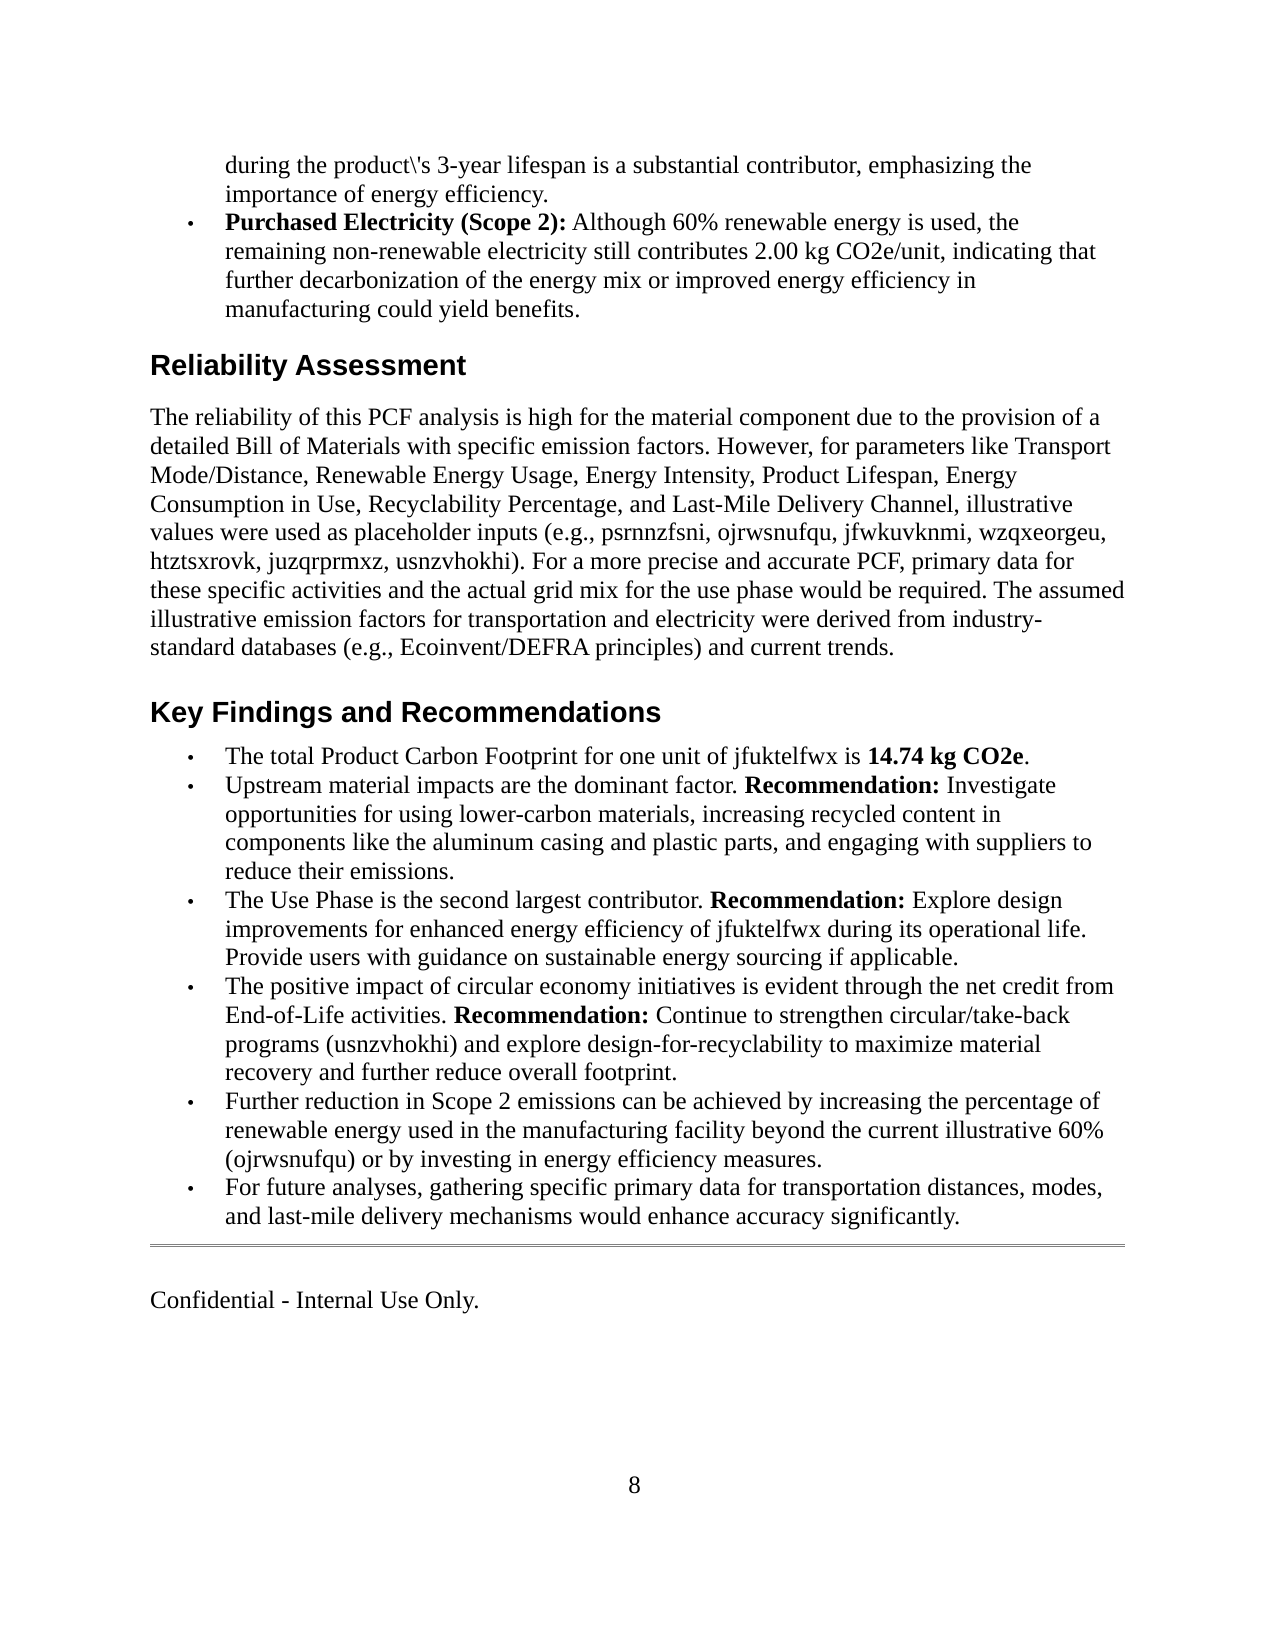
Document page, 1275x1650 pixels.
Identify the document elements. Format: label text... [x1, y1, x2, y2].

list during the product\'s 3-year lifespan is a substantial contributor, emphasizing the importance of energy efficiency. [187, 150, 1125, 207]
list The total Product Carbon Footprint for one unit of jfuktelfwx is 14.74 kg CO2e. [187, 741, 1125, 770]
text The reliability of this PCF analysis is high for the material component due to the provision of a detailed Bill of Materials with specific emission factors. However, for parameters like Transport Mode/Distance, Renewable Energy Usage, Energy Intensity, Product Lifespan, Energy Consumption in Use, Recyclability Percentage, and Last-Mile Delivery Channel, illustrative values were used as placeholder inputs (e.g., psrnnzfsni, ojrwsnufqu, jfwkuvknmi, wzqxeorgeu, htztsxrovk, juzqrprmxz, usnzvhokhi). For a more precise and accurate PCF, primary data for these specific activities and the actual grid mix for the use phase would be required. The assumed illustrative emission factors for transportation and electricity were derived from industry-standard databases (e.g., Ecoinvent/DEFRA principles) and current trends. [150, 402, 1125, 661]
list The Use Phase is the second largest contributor. Recommendation: Explore design improvements for enhanced energy efficiency of jfuktelfwx during its operational life. Provide users with guidance on sustainable energy sourcing if applicable. [187, 885, 1125, 971]
list Further reduction in Scope 2 emissions can be achieved by increasing the percentage of renewable energy used in the manufacturing facility beyond the current illustrative 60% (ojrwsnufqu) or by investing in energy efficiency measures. [187, 1086, 1125, 1172]
subtitle Key Findings and Recommendations [150, 695, 1125, 729]
list For future analyses, gathering specific primary data for transportation distances, modes, and last-mile delivery mechanisms would enhance accuracy significantly. [187, 1172, 1125, 1230]
list Upstream material impacts are the dominant factor. Recommendation: Investigate opportunities for using lower-carbon materials, increasing recycled content in components like the aluminum casing and plastic parts, and engaging with suppliers to reduce their emissions. [187, 770, 1125, 885]
list The positive impact of circular economy initiatives is evident through the net credit from End-of-Life activities. Recommendation: Continue to strengthen circular/take-back programs (usnzvhokhi) and explore design-for-recyclability to maximize material recovery and further reduce overall footprint. [187, 971, 1125, 1086]
subtitle Reliability Assessment [150, 347, 1125, 381]
list Purchased Electricity (Scope 2): Although 60% renewable energy is used, the remaining non-renewable electricity still contributes 2.00 kg CO2e/unit, indicating that further decarbonization of the energy mix or improved energy efficiency in manufacturing could yield benefits. [187, 207, 1125, 322]
text Confidential - Internal Use Only. [150, 1285, 1125, 1314]
